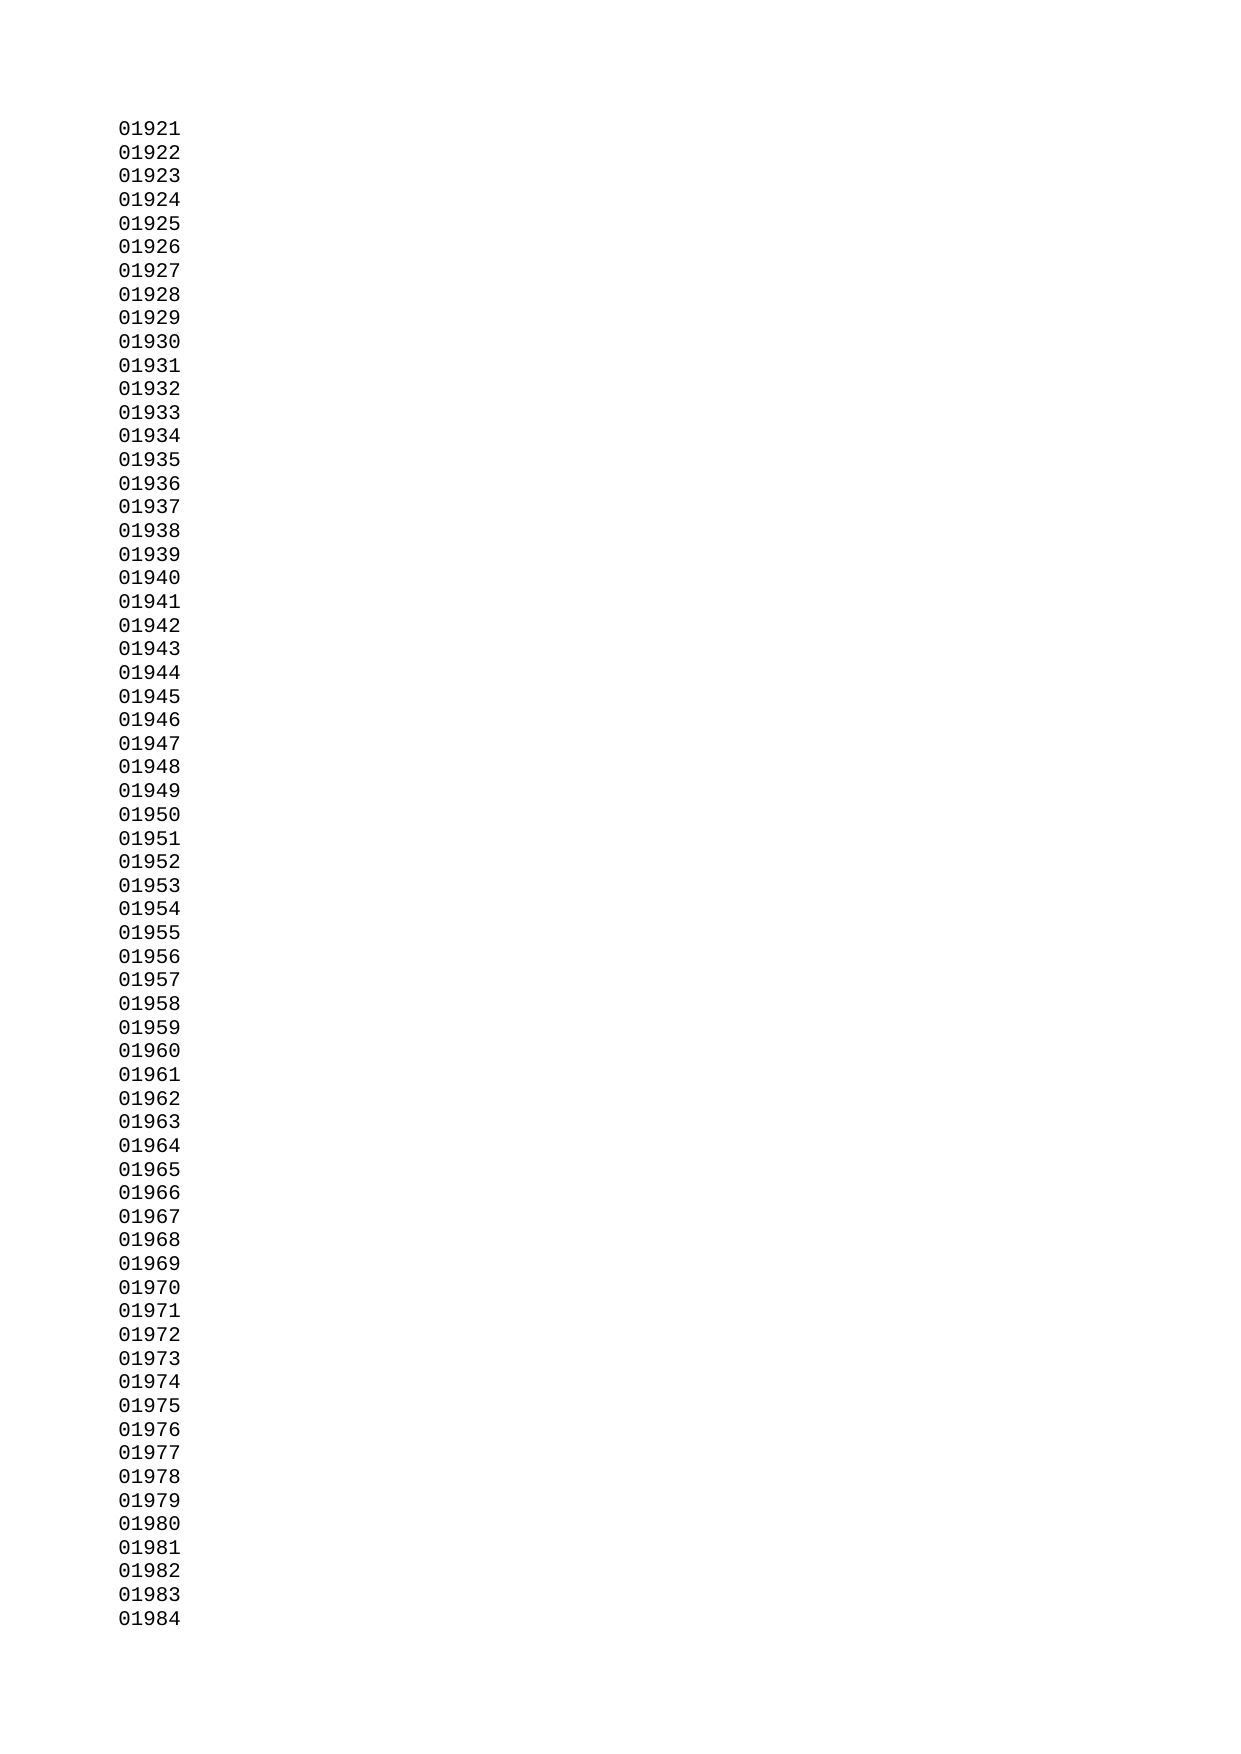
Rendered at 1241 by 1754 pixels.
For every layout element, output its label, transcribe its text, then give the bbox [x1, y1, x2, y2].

text 01976 [118, 1419, 1122, 1442]
text 01943 [118, 638, 1122, 662]
text 01984 [118, 1608, 1122, 1631]
text 01966 [118, 1182, 1122, 1206]
text 01950 [118, 804, 1122, 827]
text 01923 [118, 165, 1122, 189]
text 01942 [118, 615, 1122, 638]
text 01963 [118, 1111, 1122, 1135]
text 01941 [118, 591, 1122, 615]
text 01971 [118, 1300, 1122, 1324]
text 01927 [118, 260, 1122, 284]
text 01982 [118, 1561, 1122, 1584]
text 01925 [118, 213, 1122, 236]
text 01951 [118, 827, 1122, 851]
text 01952 [118, 851, 1122, 875]
text 01983 [118, 1584, 1122, 1608]
text 01924 [118, 189, 1122, 213]
text 01937 [118, 496, 1122, 520]
text 01953 [118, 875, 1122, 898]
text 01970 [118, 1277, 1122, 1300]
text 01965 [118, 1158, 1122, 1182]
text 01957 [118, 969, 1122, 993]
text 01962 [118, 1088, 1122, 1111]
text 01964 [118, 1135, 1122, 1158]
text 01928 [118, 284, 1122, 307]
text 01947 [118, 733, 1122, 757]
text 01945 [118, 686, 1122, 709]
text 01938 [118, 520, 1122, 544]
text 01955 [118, 922, 1122, 946]
text 01961 [118, 1064, 1122, 1088]
text 01935 [118, 449, 1122, 473]
text 01944 [118, 662, 1122, 686]
text 01959 [118, 1017, 1122, 1040]
text 01921 [118, 118, 1122, 142]
text 01931 [118, 354, 1122, 378]
text 01949 [118, 780, 1122, 804]
text 01956 [118, 946, 1122, 969]
text 01969 [118, 1253, 1122, 1277]
text 01934 [118, 426, 1122, 449]
text 01926 [118, 236, 1122, 260]
text 01946 [118, 709, 1122, 733]
text 01939 [118, 544, 1122, 567]
text 01978 [118, 1466, 1122, 1489]
text 01981 [118, 1537, 1122, 1561]
text 01975 [118, 1395, 1122, 1419]
text 01932 [118, 378, 1122, 402]
text 01973 [118, 1348, 1122, 1371]
text 01960 [118, 1040, 1122, 1064]
text 01936 [118, 473, 1122, 496]
text 01958 [118, 993, 1122, 1017]
text 01933 [118, 402, 1122, 426]
text 01972 [118, 1324, 1122, 1348]
text 01954 [118, 898, 1122, 922]
text 01977 [118, 1442, 1122, 1466]
text 01968 [118, 1229, 1122, 1253]
text 01948 [118, 757, 1122, 780]
text 01967 [118, 1206, 1122, 1229]
text 01940 [118, 567, 1122, 591]
text 01979 [118, 1489, 1122, 1513]
text 01980 [118, 1513, 1122, 1537]
text 01930 [118, 331, 1122, 354]
text 01974 [118, 1371, 1122, 1395]
text 01929 [118, 307, 1122, 331]
text 01922 [118, 142, 1122, 165]
